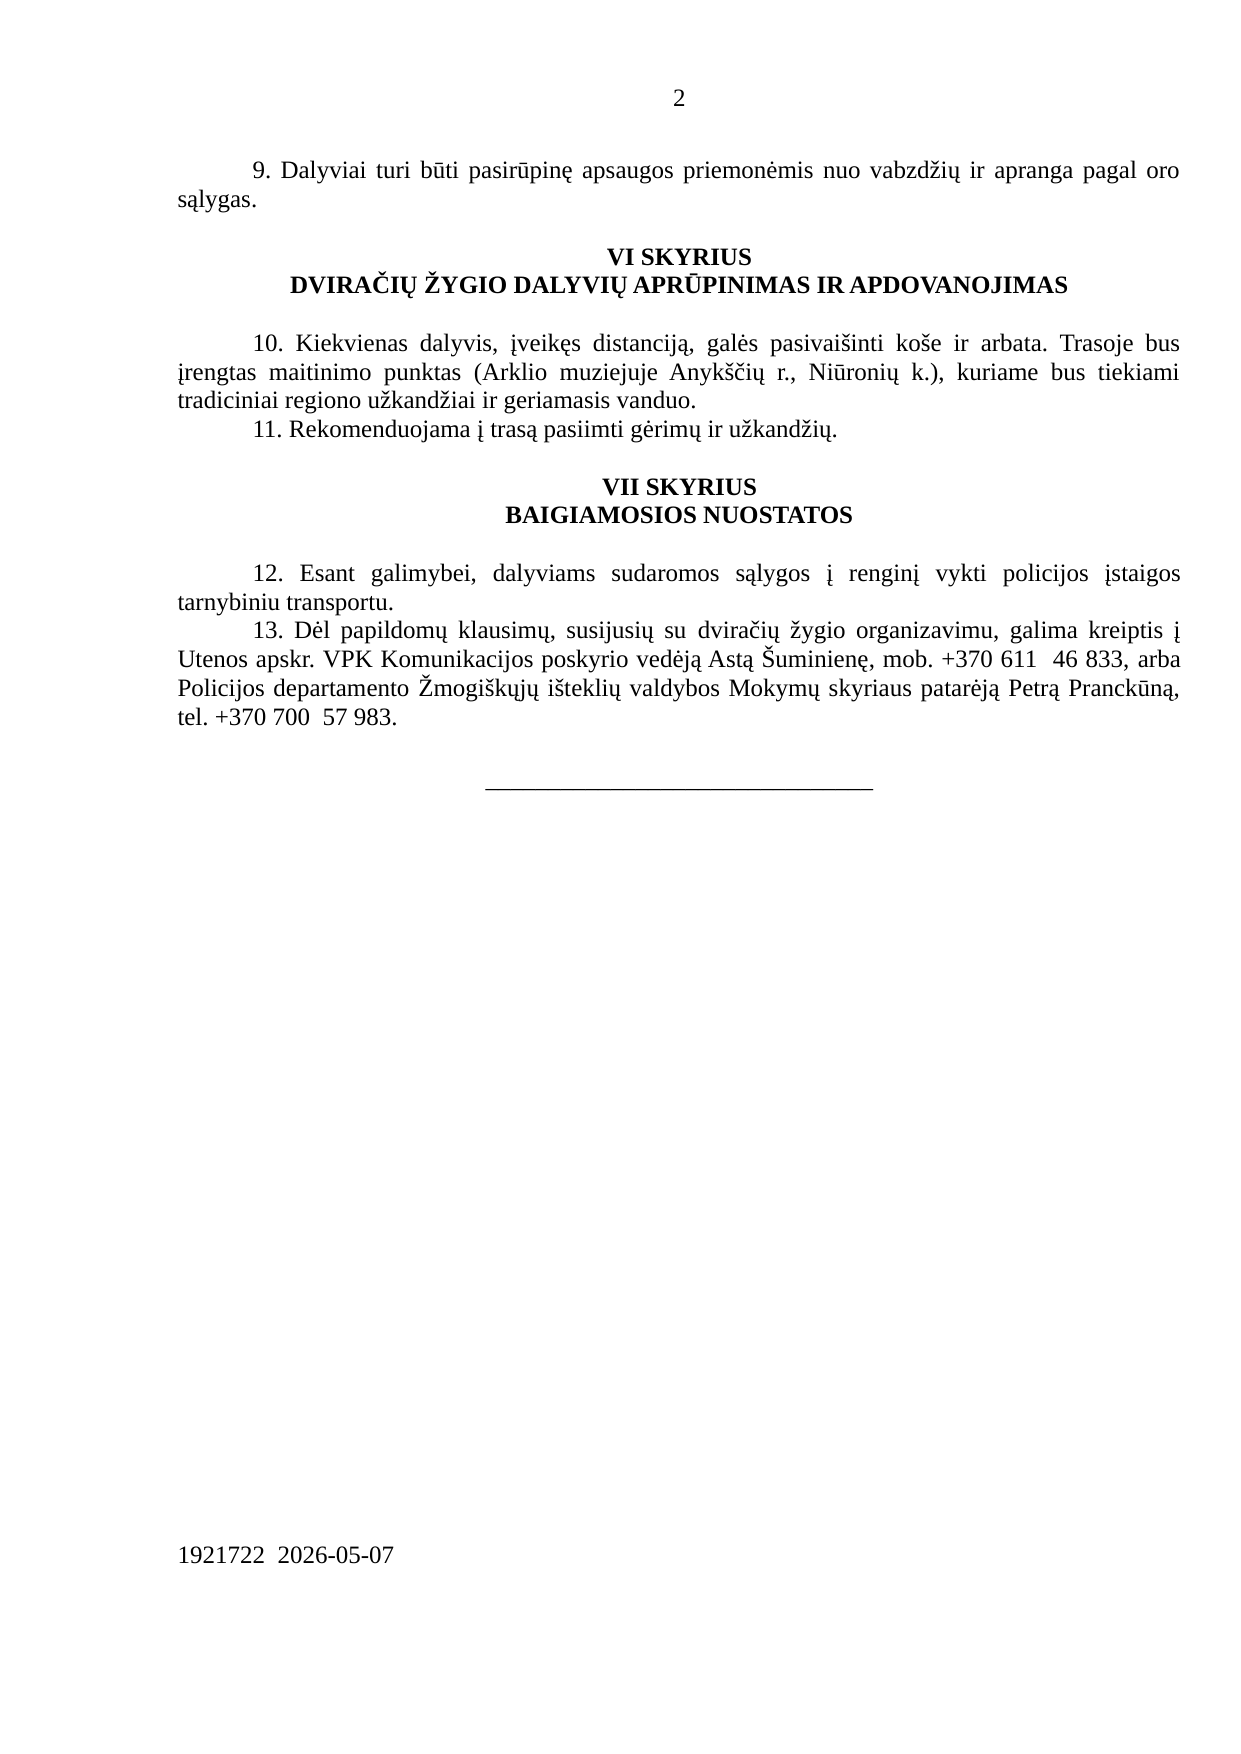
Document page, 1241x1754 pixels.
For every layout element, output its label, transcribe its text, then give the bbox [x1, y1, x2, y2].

text VII SKYRIUS [177, 472, 1181, 500]
text 1921722 2026-05-07 [177, 1541, 1181, 1569]
text BAIGIAMOSIOS NUOSTATOS [177, 500, 1181, 529]
text 10. Kiekvienas dalyvis, įveikęs distanciją, galės pasivaišinti koše ir arbata. Trasoje bus įrengtas maitinimo punktas (Arklio muziejuje Anykščių r., Niūronių k.), kuriame bus tiekiami tradiciniai regiono užkandžiai ir geriamasis vanduo. [177, 328, 1181, 414]
text _______________________________ [177, 764, 1181, 793]
text 9. Dalyviai turi būti pasirūpinę apsaugos priemonėmis nuo vabzdžių ir apranga pagal oro sąlygas. [177, 155, 1181, 213]
text 11. Rekomenduojama į trasą pasiimti gėrimų ir užkandžių. [177, 414, 1181, 443]
text 12. Esant galimybei, dalyviams sudaromos sąlygos į renginį vykti policijos įstaigos tarnybiniu transportu. [177, 558, 1181, 615]
text 13. Dėl papildomų klausimų, susijusių su dviračių žygio organizavimu, galima kreiptis į Utenos apskr. VPK Komunikacijos poskyrio vedėją Astą Šuminienę, mob. +370 611 46 833, arba Policijos departamento Žmogiškųjų išteklių valdybos Mokymų skyriaus patarėją Petrą Pranckūną, tel. +370 700 57 983. [177, 615, 1181, 730]
text DVIRAČIŲ ŽYGIO DALYVIŲ APRŪPINIMAS IR APDOVANOJIMAS [177, 270, 1181, 299]
text VI SKYRIUS [177, 242, 1181, 270]
